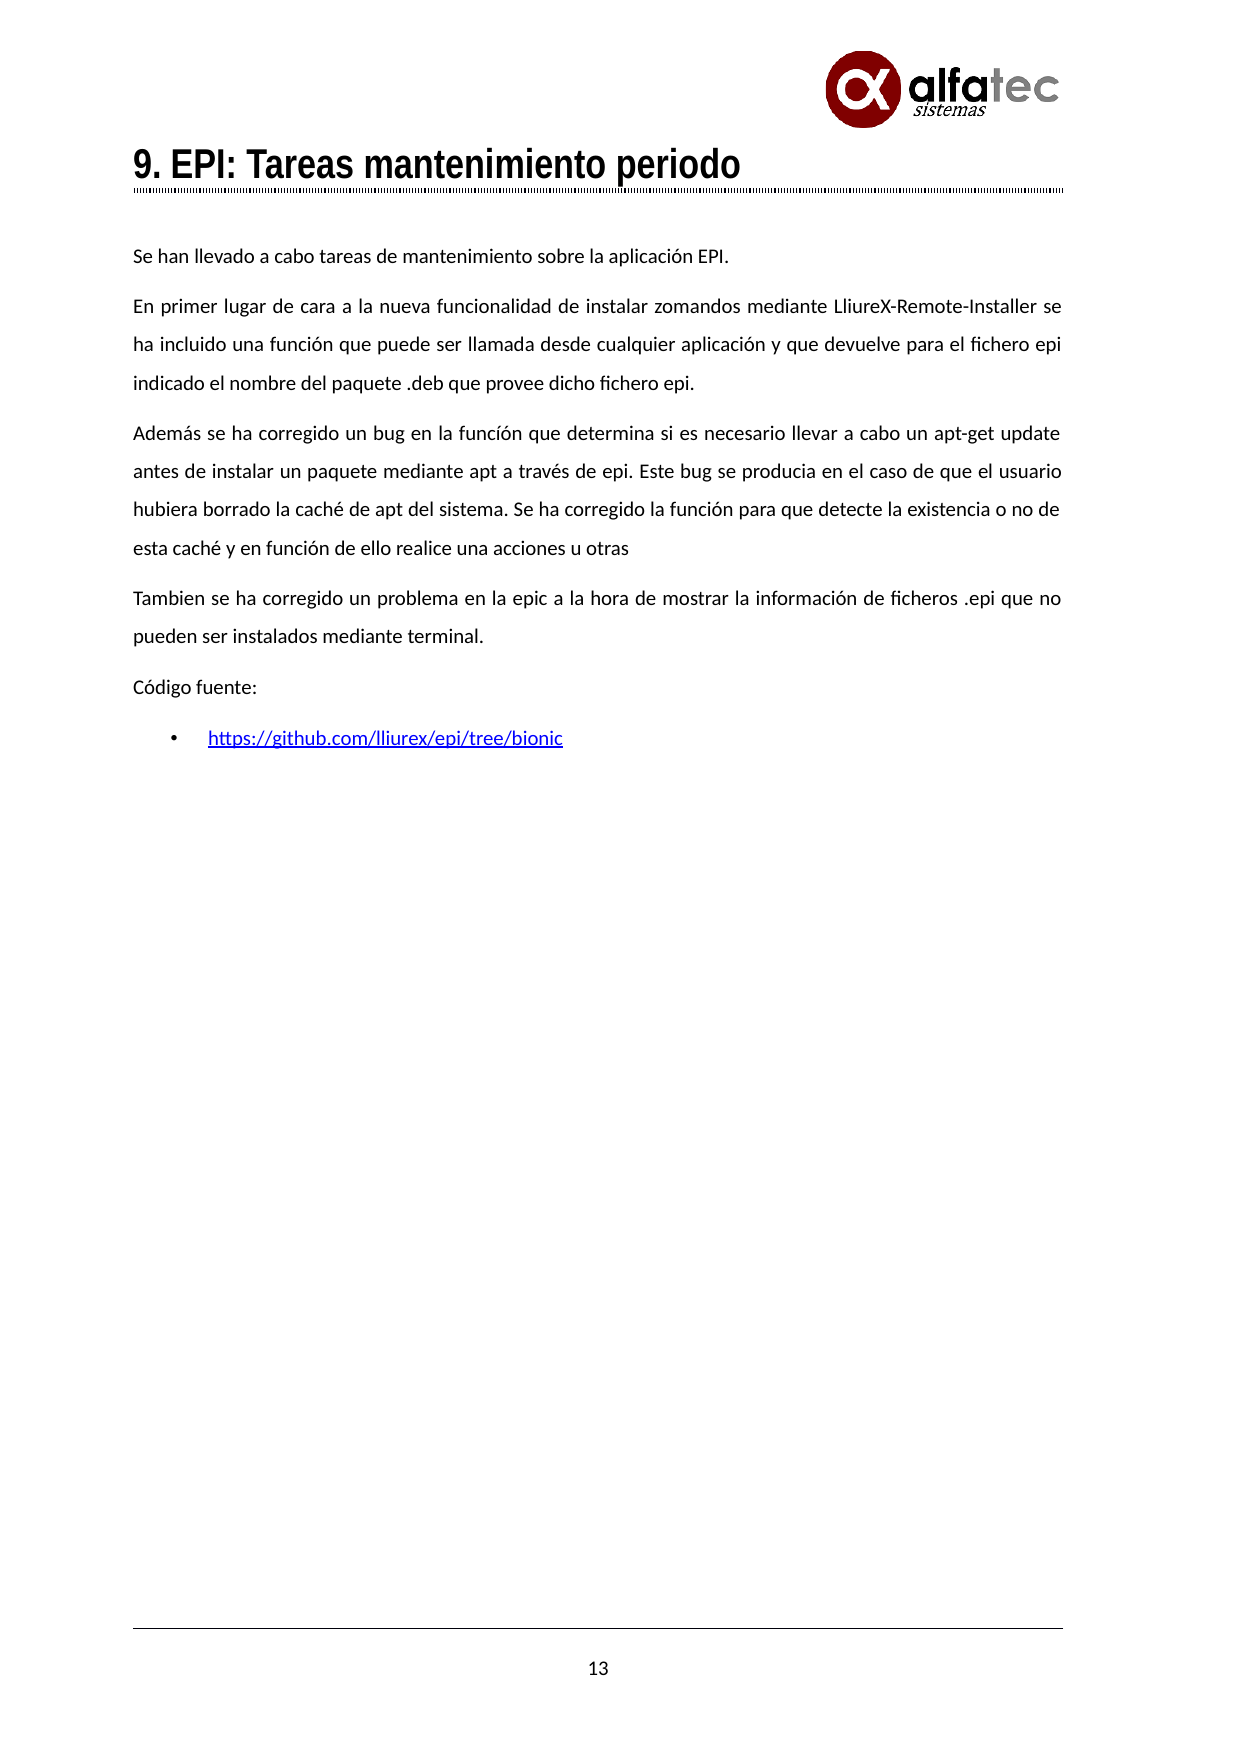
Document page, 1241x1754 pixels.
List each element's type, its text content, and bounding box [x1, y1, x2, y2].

picture [825, 51, 1061, 128]
text Además se ha corregido un bug en la funcíón que determina si es necesario llevar a cabo un apt-get update antes de instalar un paquete mediante apt a través de epi. Este bug se producia en el caso de que el usuario hubiera borrado la caché de apt del sistema. Se ha corregido la función para que detecte la existencia o no de esta caché y en función de ello realice una acciones u otras [133, 420, 1063, 560]
text Se han llevado a cabo tareas de mantenimiento sobre la aplicación EPI. [133, 243, 1063, 268]
text Tambien se ha corregido un problema en la epic a la hora de mostrar la información de ficheros .epi que no pueden ser instalados mediante terminal. [133, 585, 1063, 649]
text En primer lugar de cara a la nueva funcionalidad de instalar zomandos mediante LliureX-Remote-Installer se ha incluido una función que puede ser llamada desde cualquier aplicación y que devuelve para el fichero epi indicado el nombre del paquete .deb que provee dicho fichero epi. [133, 293, 1063, 395]
list https://github.com/lliurex/epi/tree/bionic [170, 725, 1063, 750]
text Código fuente: [133, 674, 1063, 699]
subtitle EPI: Tareas mantenimiento periodo [133, 148, 1063, 193]
